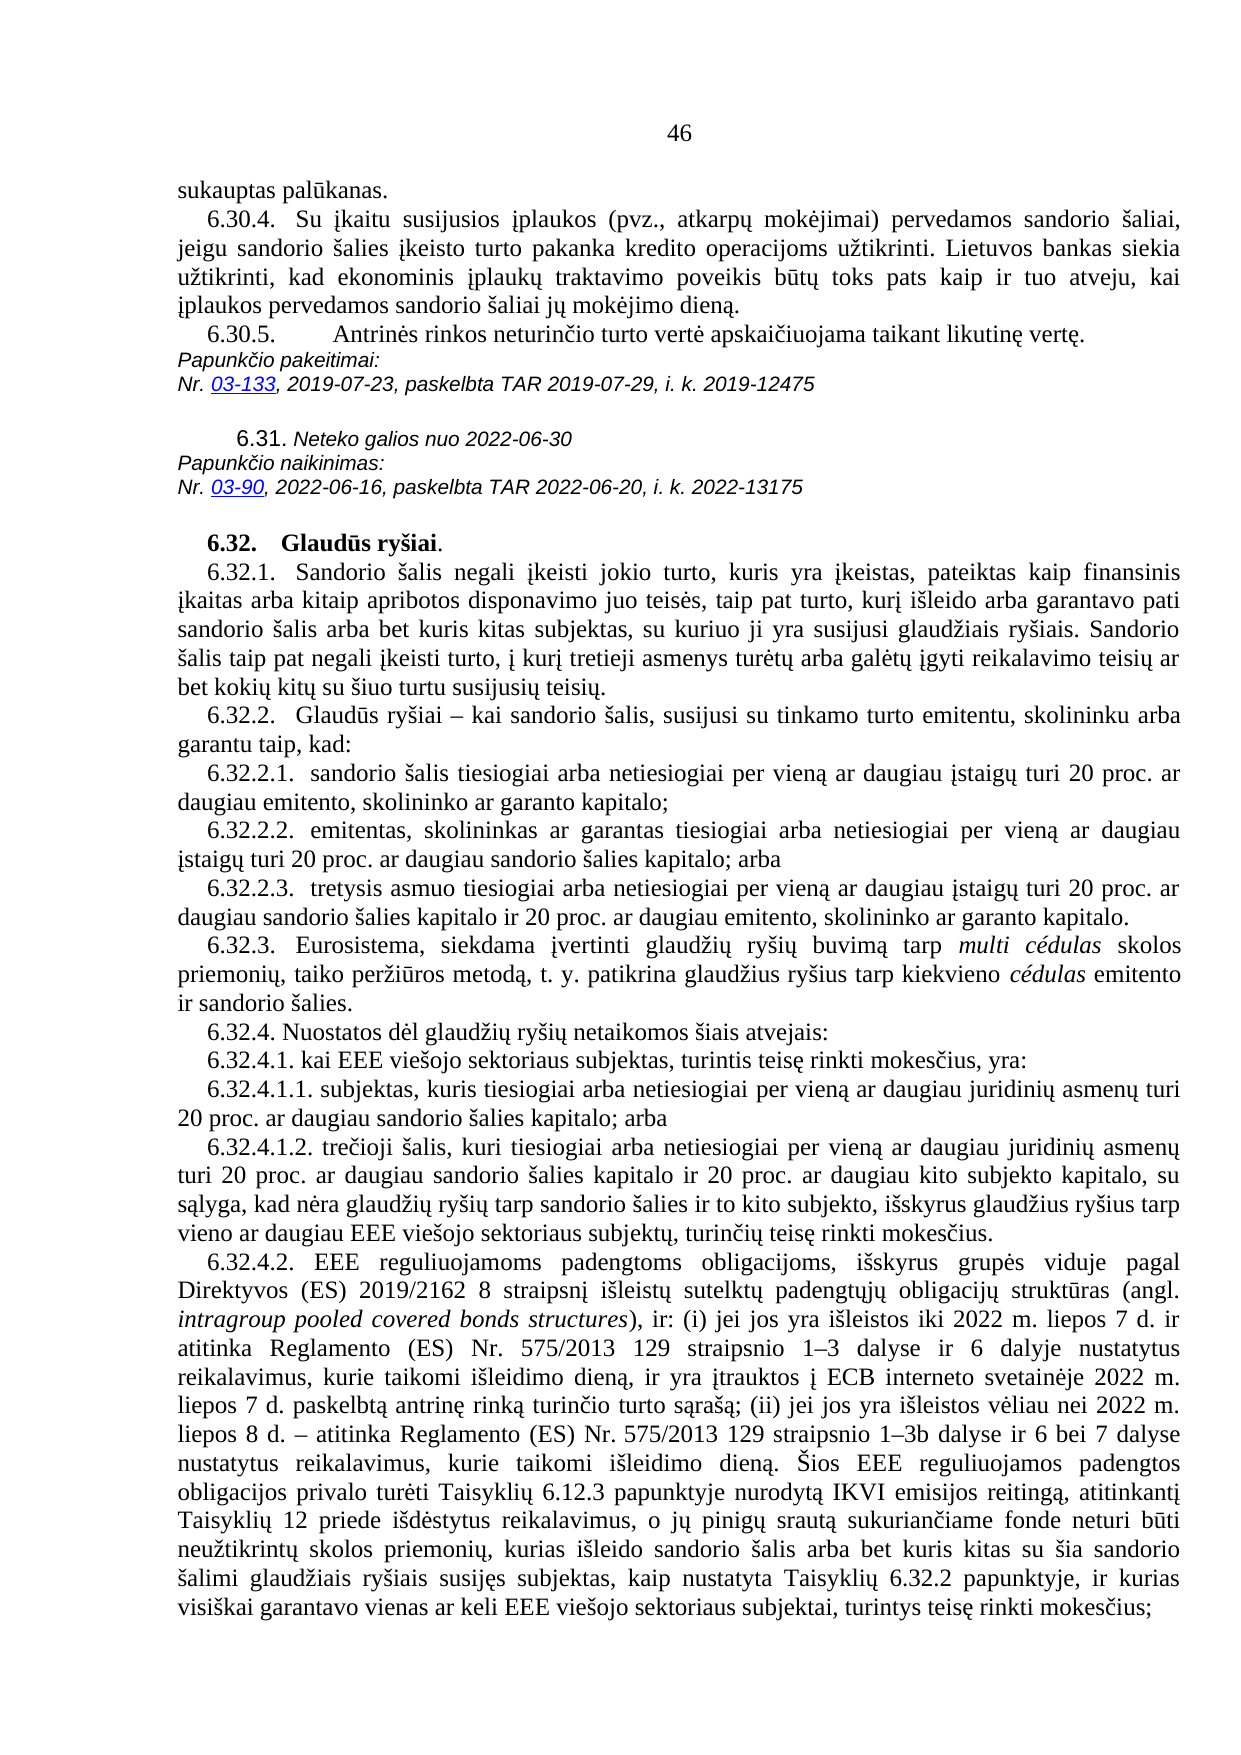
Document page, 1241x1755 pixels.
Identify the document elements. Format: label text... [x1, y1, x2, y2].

text sukauptas palūkanas. [177, 176, 1181, 204]
text Nr. 03-133, 2019-07-23, paskelbta TAR 2019-07-29, i. k. 2019-12475 [177, 372, 1181, 396]
text 6.32.4.1.1. subjektas, kuris tiesiogiai arba netiesiogiai per vieną ar daugiau juridinių asmenų turi 20 proc. ar daugiau sandorio šalies kapitalo; arba [177, 1074, 1181, 1132]
text Papunkčio pakeitimai: [177, 348, 1181, 372]
text 6.30.4. Su įkaitu susijusios įplaukos (pvz., atkarpų mokėjimai) pervedamos sandorio šaliai, jeigu sandorio šalies įkeisto turto pakanka kredito operacijoms užtikrinti. Lietuvos bankas siekia užtikrinti, kad ekonominis įplaukų traktavimo poveikis būtų toks pats kaip ir tuo atveju, kai įplaukos pervedamos sandorio šaliai jų mokėjimo dieną. [177, 204, 1181, 319]
text 6.32.2.2. emitentas, skolininkas ar garantas tiesiogiai arba netiesiogiai per vieną ar daugiau įstaigų turi 20 proc. ar daugiau sandorio šalies kapitalo; arba [177, 815, 1181, 873]
text 6.31. Neteko galios nuo 2022-06-30 [177, 425, 1181, 451]
text 6.32.4. Nuostatos dėl glaudžių ryšių netaikomos šiais atvejais: [177, 1017, 1181, 1045]
text 6.32.2. Glaudūs ryšiai – kai sandorio šalis, susijusi su tinkamo turto emitentu, skolininku arba garantu taip, kad: [177, 700, 1181, 758]
text 6.32.4.1.2. trečioji šalis, kuri tiesiogiai arba netiesiogiai per vieną ar daugiau juridinių asmenų turi 20 proc. ar daugiau sandorio šalies kapitalo ir 20 proc. ar daugiau kito subjekto kapitalo, su sąlyga, kad nėra glaudžių ryšių tarp sandorio šalies ir to kito subjekto, išskyrus glaudžius ryšius tarp vieno ar daugiau EEE viešojo sektoriaus subjektų, turinčių teisę rinkti mokesčius. [177, 1132, 1181, 1247]
text 6.32.4.1. kai EEE viešojo sektoriaus subjektas, turintis teisę rinkti mokesčius, yra: [177, 1045, 1181, 1074]
text 6.32.4.2. EEE reguliuojamoms padengtoms obligacijoms, išskyrus grupės viduje pagal Direktyvos (ES) 2019/2162 8 straipsnį išleistų sutelktų padengtųjų obligacijų struktūras (angl. intragroup pooled covered bonds structures), ir: (i) jei jos yra išleistos iki 2022 m. liepos 7 d. ir atitinka Reglamento (ES) Nr. 575/2013 129 straipsnio 1–3 dalyse ir 6 dalyje nustatytus reikalavimus, kurie taikomi išleidimo dieną, ir yra įtrauktos į ECB interneto svetainėje 2022 m. liepos 7 d. paskelbtą antrinę rinką turinčio turto sąrašą; (ii) jei jos yra išleistos vėliau nei 2022 m. liepos 8 d. – atitinka Reglamento (ES) Nr. 575/2013 129 straipsnio 1–3b dalyse ir 6 bei 7 dalyse nustatytus reikalavimus, kurie taikomi išleidimo dieną. Šios EEE reguliuojamos padengtos obligacijos privalo turėti Taisyklių 6.12.3 papunktyje nurodytą IKVI emisijos reitingą, atitinkantį Taisyklių 12 priede išdėstytus reikalavimus, o jų pinigų srautą sukuriančiame fonde neturi būti neužtikrintų skolos priemonių, kurias išleido sandorio šalis arba bet kuris kitas su šia sandorio šalimi glaudžiais ryšiais susijęs subjektas, kaip nustatyta Taisyklių 6.32.2 papunktyje, ir kurias visiškai garantavo vienas ar keli EEE viešojo sektoriaus subjektai, turintys teisę rinkti mokesčius; [177, 1247, 1181, 1620]
text 6.32.3. Eurosistema, siekdama įvertinti glaudžių ryšių buvimą tarp multi cédulas skolos priemonių, taiko peržiūros metodą, t. y. patikrina glaudžius ryšius tarp kiekvieno cédulas emitento ir sandorio šalies. [177, 930, 1181, 1017]
text Papunkčio naikinimas: [177, 451, 1181, 475]
text 6.30.5. Antrinės rinkos neturinčio turto vertė apskaičiuojama taikant likutinę vertę. [207, 319, 1181, 348]
text 6.32. Glaudūs ryšiai. [177, 528, 1181, 557]
text 6.32.2.1. sandorio šalis tiesiogiai arba netiesiogiai per vieną ar daugiau įstaigų turi 20 proc. ar daugiau emitento, skolininko ar garanto kapitalo; [177, 758, 1181, 815]
text Nr. 03-90, 2022-06-16, paskelbta TAR 2022-06-20, i. k. 2022-13175 [177, 475, 1181, 499]
text 6.32.2.3. tretysis asmuo tiesiogiai arba netiesiogiai per vieną ar daugiau įstaigų turi 20 proc. ar daugiau sandorio šalies kapitalo ir 20 proc. ar daugiau emitento, skolininko ar garanto kapitalo. [177, 873, 1181, 930]
text 6.32.1. Sandorio šalis negali įkeisti jokio turto, kuris yra įkeistas, pateiktas kaip finansinis įkaitas arba kitaip apribotos disponavimo juo teisės, taip pat turto, kurį išleido arba garantavo pati sandorio šalis arba bet kuris kitas subjektas, su kuriuo ji yra susijusi glaudžiais ryšiais. Sandorio šalis taip pat negali įkeisti turto, į kurį tretieji asmenys turėtų arba galėtų įgyti reikalavimo teisių ar bet kokių kitų su šiuo turtu susijusių teisių. [177, 557, 1181, 700]
